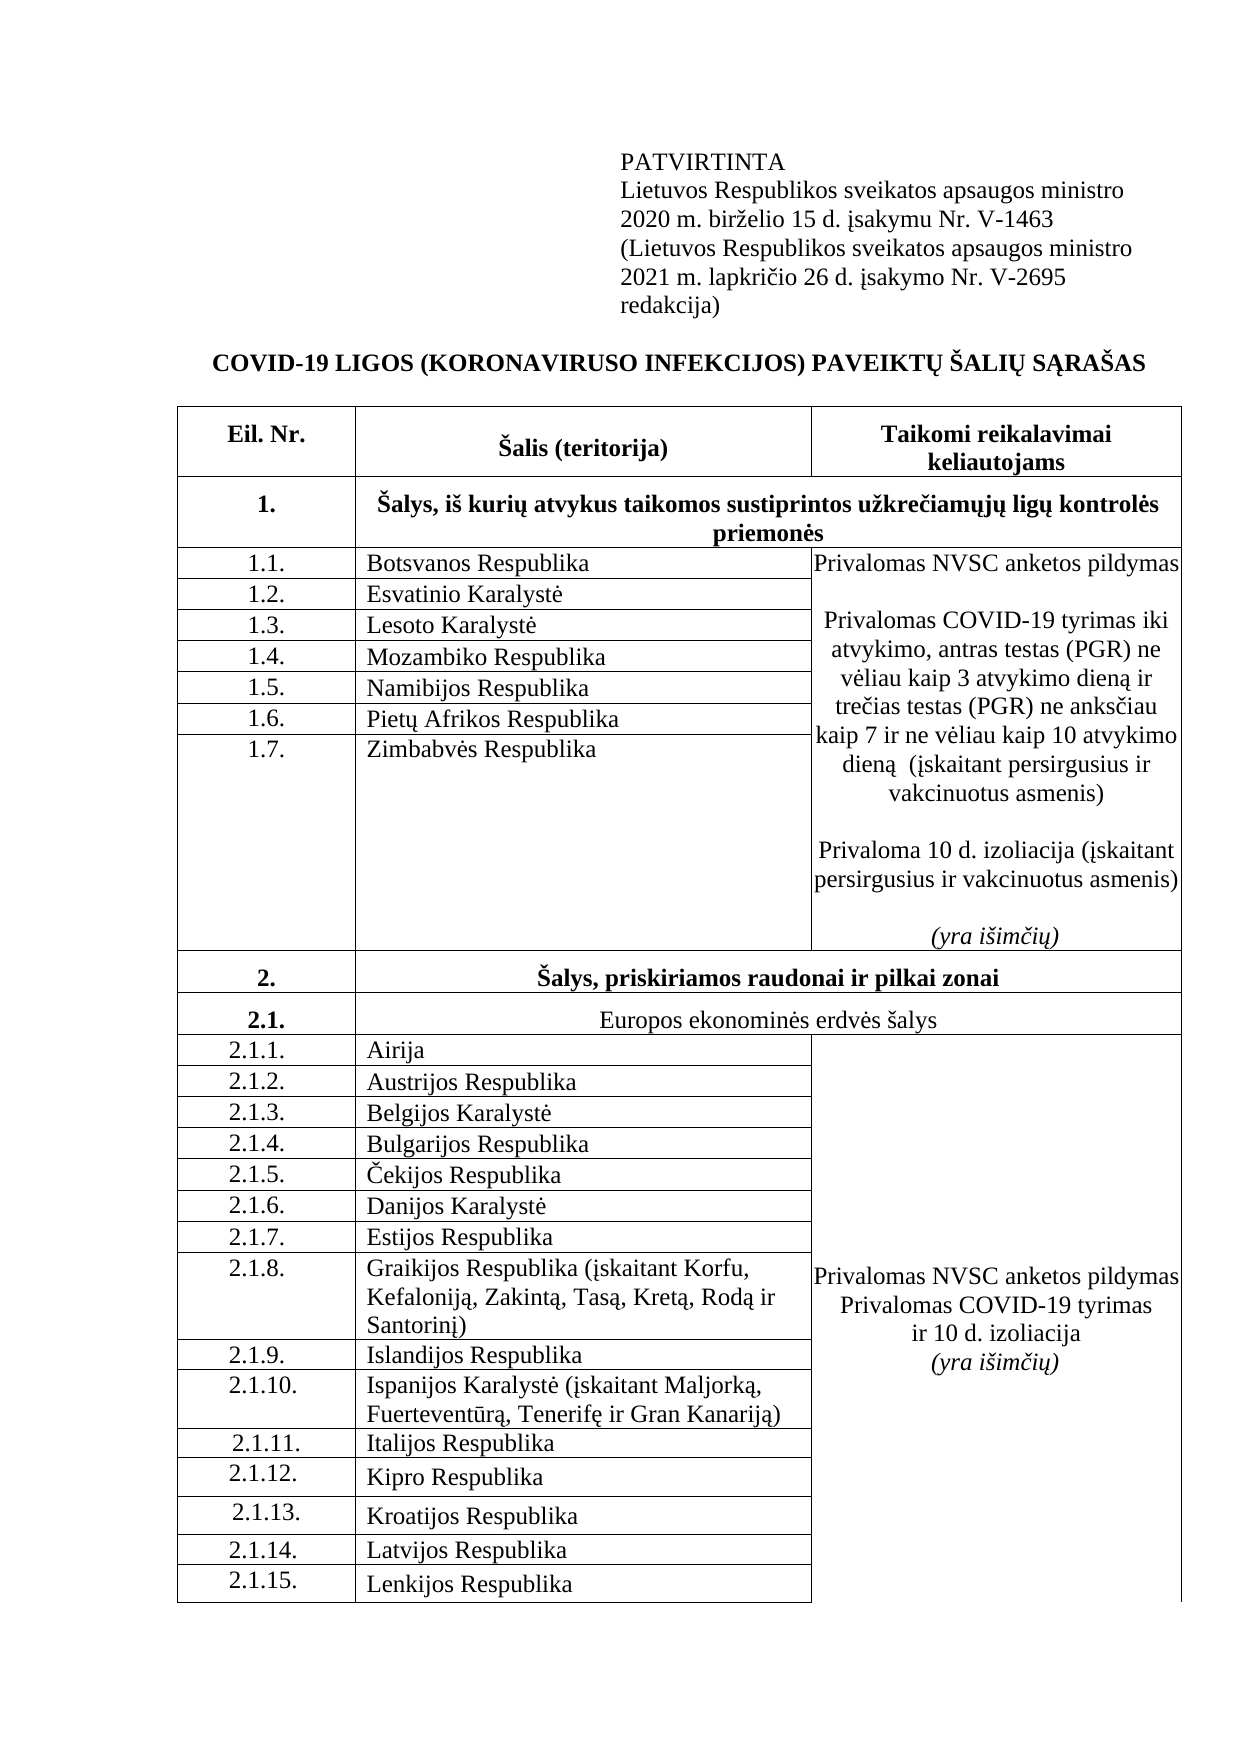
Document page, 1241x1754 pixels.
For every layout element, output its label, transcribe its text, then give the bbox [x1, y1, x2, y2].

table_cell 1.2. [178, 579, 355, 609]
table_cell 2.1.6. [178, 1191, 355, 1221]
table_cell Mozambiko Respublika [356, 641, 811, 671]
table_cell Graikijos Respublika (įskaitant Korfu, Kefaloniją, Zakintą, Tasą, Kretą, Rodą ir Santorinį) [356, 1253, 811, 1339]
table_cell 2.1.15. [178, 1565, 355, 1602]
table_cell 2.1.11. [178, 1429, 355, 1457]
table_cell Privalomas NVSC anketos pildymas Privalomas COVID-19 tyrimas ir 10 d. izoliacija (yra išimčių) [812, 1035, 1181, 1602]
table_header Eil. Nr. [178, 407, 355, 476]
text COVID-19 LIGOS (KORONAVIRUSO INFEKCIJOS) PAVEIKTŲ ŠALIŲ SĄRAŠAS [177, 348, 1181, 377]
table_cell Pietų Afrikos Respublika [356, 704, 811, 733]
table_cell Estijos Respublika [356, 1222, 811, 1252]
table_cell 2.1.7. [178, 1222, 355, 1252]
table_cell Kipro Respublika [356, 1458, 811, 1496]
table_header Šalis (teritorija) [356, 407, 811, 476]
table_cell 2.1.9. [178, 1340, 355, 1369]
table_cell Lenkijos Respublika [356, 1565, 811, 1602]
table_cell 2.1.5. [178, 1159, 355, 1189]
table_cell 2.1.13. [178, 1497, 355, 1534]
table_cell 1.3. [178, 610, 355, 640]
table_cell Kroatijos Respublika [356, 1497, 811, 1534]
table_cell Čekijos Respublika [356, 1159, 811, 1189]
table_cell 2.1.4. [178, 1128, 355, 1158]
table_cell 1.5. [178, 672, 355, 702]
table_cell 1.4. [178, 641, 355, 671]
table_cell Europos ekonominės erdvės šalys [356, 993, 1181, 1034]
table_cell Italijos Respublika [356, 1429, 811, 1457]
table_cell 2.1.12. [178, 1458, 355, 1496]
table_cell Privalomas NVSC anketos pildymas Privalomas COVID-19 tyrimas iki atvykimo, antras testas (PGR) ne vėliau kaip 3 atvykimo dieną ir trečias testas (PGR) ne anksčiau kaip 7 ir ne vėliau kaip 10 atvykimo dieną (įskaitant persirgusius ir vakcinuotus asmenis) Privaloma 10 d. izoliacija (įskaitant persirgusius ir vakcinuotus asmenis) (yra išimčių) [812, 548, 1181, 950]
table_cell Šalys, priskiriamos raudonai ir pilkai zonai [356, 951, 1181, 992]
text 2020 m. birželio 15 d. įsakymu Nr. V-1463 [620, 204, 1181, 233]
table_cell Danijos Karalystė [356, 1191, 811, 1221]
table_cell Esvatinio Karalystė [356, 579, 811, 609]
table_cell 2.1.2. [178, 1066, 355, 1096]
table_cell 1.1. [178, 548, 355, 578]
table_cell 1. [178, 477, 355, 547]
text (Lietuvos Respublikos sveikatos apsaugos ministro [620, 233, 1181, 262]
text 2021 m. lapkričio 26 d. įsakymo Nr. V-2695 [620, 262, 1181, 291]
table_cell 1.7. [178, 735, 355, 950]
table_cell 2.1.1. [178, 1035, 355, 1065]
table_cell Latvijos Respublika [356, 1535, 811, 1564]
table_cell Islandijos Respublika [356, 1340, 811, 1369]
table_cell Namibijos Respublika [356, 672, 811, 702]
table_cell 2.1.3. [178, 1097, 355, 1127]
table_cell 2.1.8. [178, 1253, 355, 1339]
table_cell 1.6. [178, 704, 355, 733]
table_cell Bulgarijos Respublika [356, 1128, 811, 1158]
table_cell 2.1. [178, 993, 355, 1034]
table_cell Austrijos Respublika [356, 1066, 811, 1096]
table_cell Lesoto Karalystė [356, 610, 811, 640]
table_cell Zimbabvės Respublika [356, 735, 811, 950]
table_cell Botsvanos Respublika [356, 548, 811, 578]
table_cell Belgijos Karalystė [356, 1097, 811, 1127]
table_cell Airija [356, 1035, 811, 1065]
table_cell Ispanijos Karalystė (įskaitant Maljorką, Fuerteventūrą, Tenerifę ir Gran Kanariją) [356, 1370, 811, 1427]
text redakcija) [620, 291, 1181, 319]
table_cell Šalys, iš kurių atvykus taikomos sustiprintos užkrečiamųjų ligų kontrolės priemonės [356, 477, 1181, 547]
table_cell 2.1.14. [178, 1535, 355, 1564]
table_header Taikomi reikalavimai keliautojams [812, 407, 1181, 476]
text PATVIRTINTA [620, 147, 1181, 176]
table_cell 2.1.10. [178, 1370, 355, 1427]
text Lietuvos Respublikos sveikatos apsaugos ministro [620, 176, 1181, 204]
table_cell 2. [178, 951, 355, 992]
